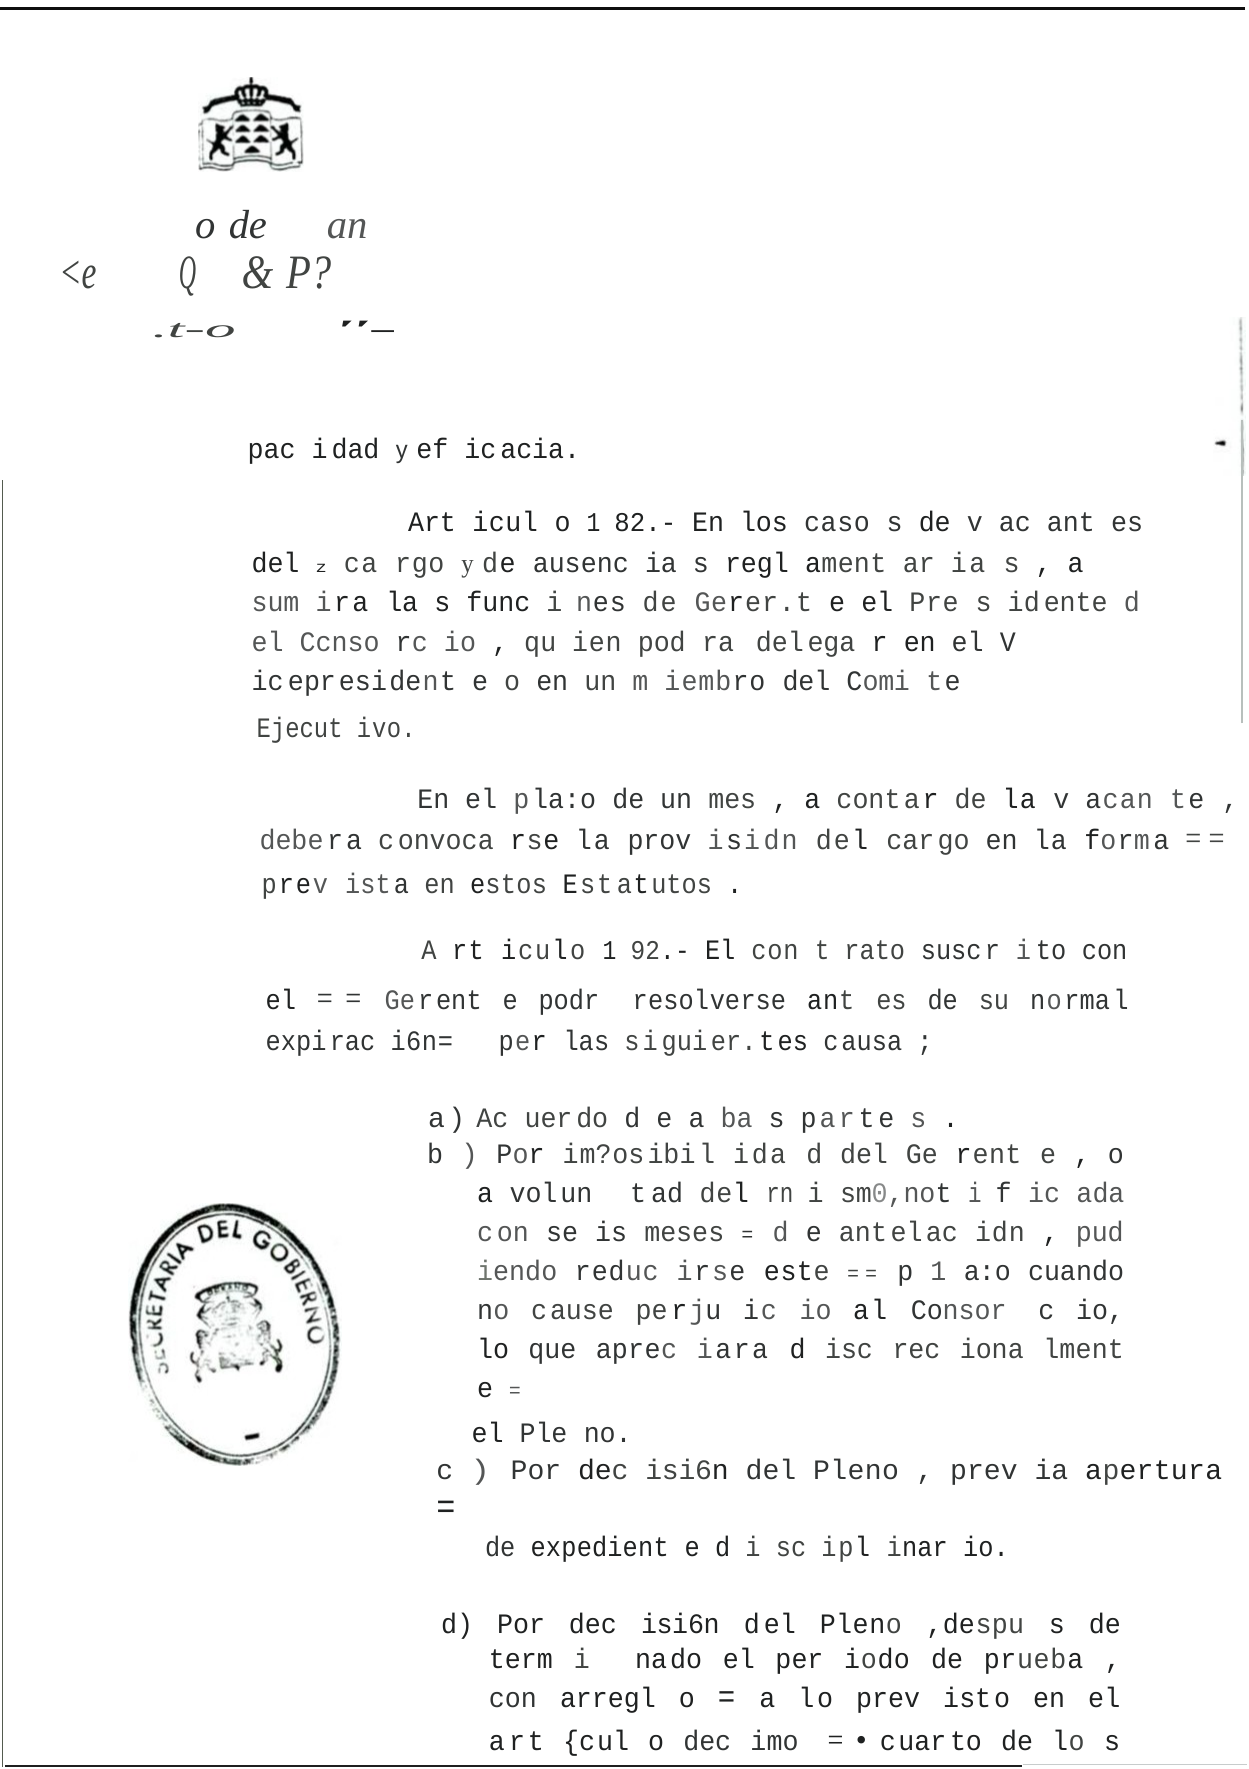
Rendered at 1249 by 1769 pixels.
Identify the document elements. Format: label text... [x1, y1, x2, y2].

text A rt iculo 1 92.- El con t rato suscr ito con el = = Gerent e podr resolverse ant es de su normal expirac i6n= per las siguier.tes causa ; [265, 936, 1128, 1059]
text [3, 1418, 128, 1449]
text <e Q & P? [59, 247, 1249, 298]
text d) Por dec isi6n del Pleno ,despu s de term i ­ nado el per iodo de prueba , con arregl o = a lo prev isto en el art {cul o dec imo = • cuarto de lo s [441, 1610, 1121, 1759]
text prev ista en estos Estatutos . [261, 870, 1249, 902]
text Art icul o 1 82.- En los caso s de v ac ant es del z ca rgo y de ausenc ia s regl ament ar ia s , a sum ira la s func i nes de Gerer.t e el Pre s idente d el Ccnso rc io , qu ien pod ra delega r en el V icepresident e o en un m iembro del Comi te [251, 508, 1146, 699]
text En el pla:o de un mes , a contar de la v acan te , debera convoca rse la prov isidn del cargo en la forma = = [259, 785, 1242, 858]
text .t-o "- [0, 314, 551, 342]
text o de an [0, 204, 566, 247]
text c ) Por dec isi6n del Pleno , prev ia apertura = [436, 1449, 1249, 1526]
text pac idad y ef icacia. [247, 435, 1213, 467]
list Ac uerdo d e a ba s parte s . [428, 1103, 1249, 1135]
text el Ple no. [342, 1418, 1103, 1449]
text b ) Por im?osibil ida d del Ge rent e , o a volun­ tad del rn i sm0,not i f ic ada con se is meses = d e antelac idn , pud iendo reduc irse este = = p 1 a:o cuando no cause perju ic io al Consor c io, lo que aprec iara d isc rec iona lment e = [427, 1140, 1124, 1405]
text Ejecut ivo. [256, 714, 1249, 746]
text de expedient e d i sc ipl inar io. [485, 1533, 1249, 1565]
